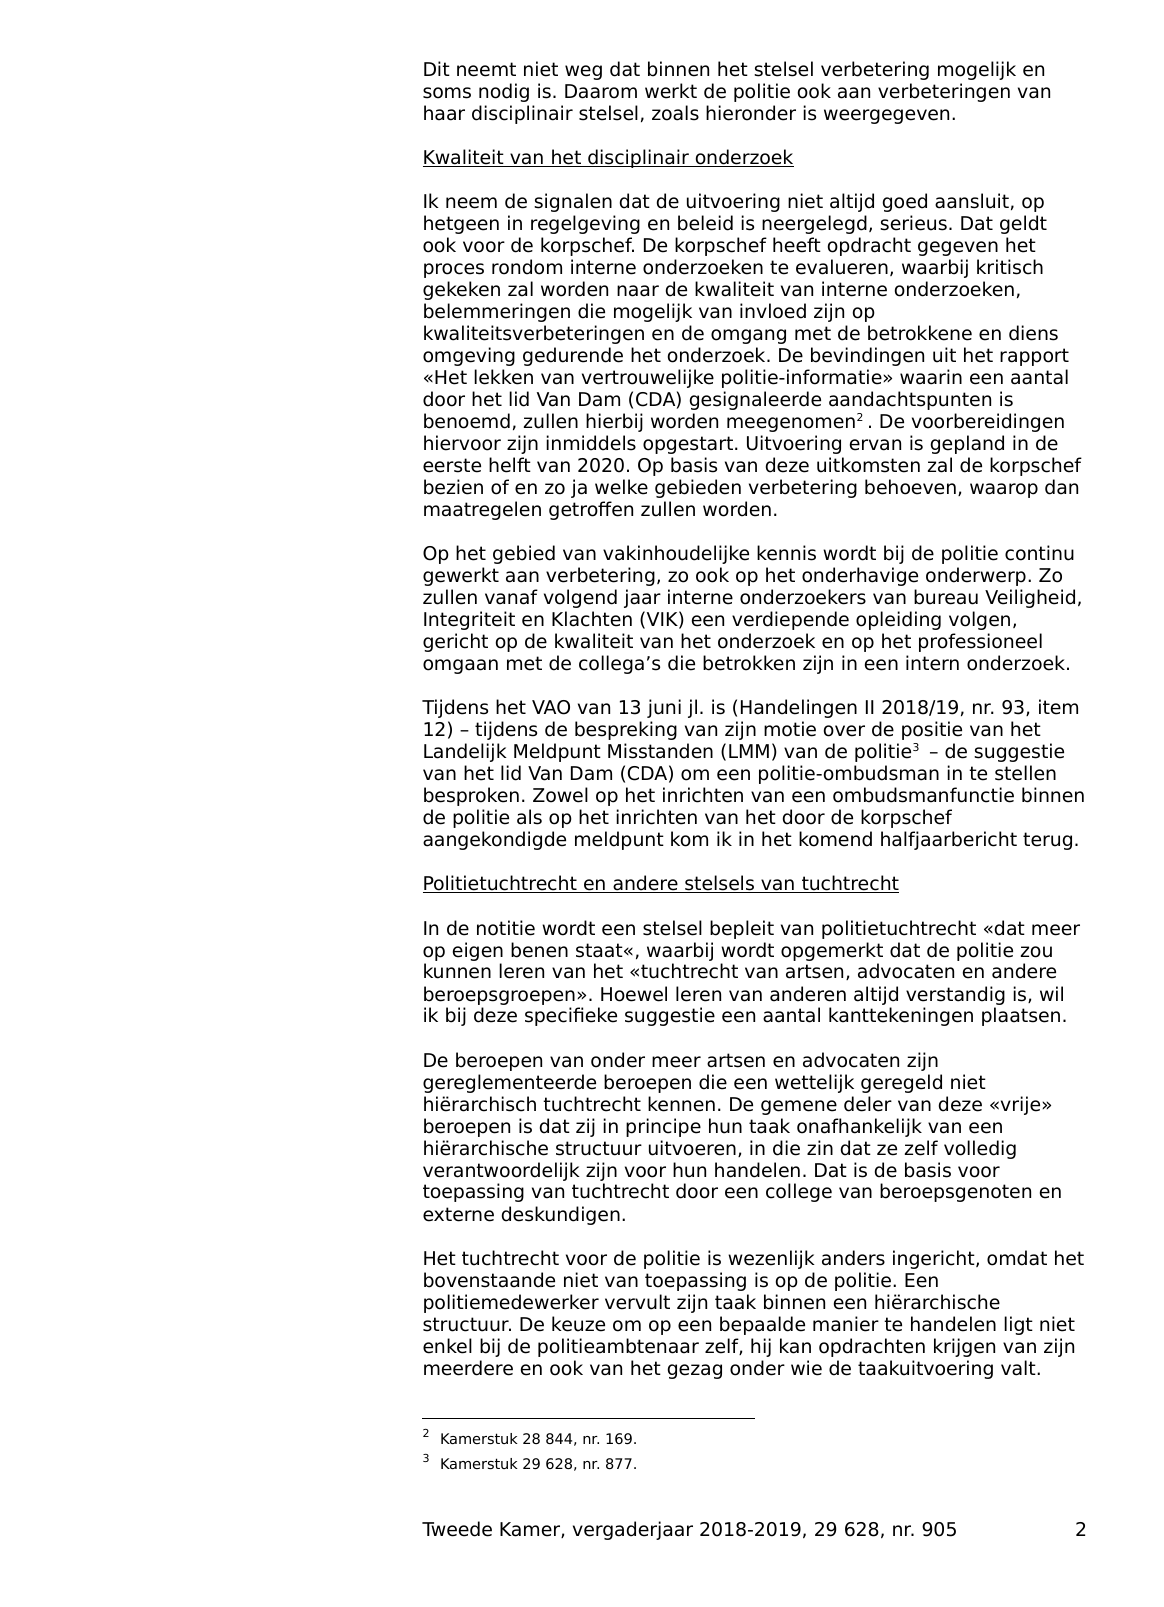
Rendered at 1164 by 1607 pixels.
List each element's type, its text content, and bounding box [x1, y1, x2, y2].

subtitle Politietuchtrecht en andere stelsels van tuchtrecht [422, 873, 1087, 895]
text Het tuchtrecht voor de politie is wezenlijk anders ingericht, omdat het bovenstaande niet van toepassing is op de politie. Een politiemedewerker vervult zijn taak binnen een hiërarchische structuur. De keuze om op een bepaalde manier te handelen ligt niet enkel bij de politieambtenaar zelf, hij kan opdrachten krijgen van zijn meerdere en ook van het gezag onder wie de taakuitvoering valt. [422, 1248, 1087, 1379]
text Ik neem de signalen dat de uitvoering niet altijd goed aansluit, op hetgeen in regelgeving en beleid is neergelegd, serieus. Dat geldt ook voor de korpschef. De korpschef heeft opdracht gegeven het proces rondom interne onderzoeken te evalueren, waarbij kritisch gekeken zal worden naar de kwaliteit van interne onderzoeken, belemmeringen die mogelijk van invloed zijn op kwaliteitsverbeteringen en de omgang met de betrokkene en diens omgeving gedurende het onderzoek. De bevindingen uit het rapport «Het lekken van vertrouwelijke politie-informatie» waarin een aantal door het lid Van Dam (CDA) gesignaleerde aandachtspunten is benoemd, zullen hierbij worden meegenomen. De voorbereidingen hiervoor zijn inmiddels opgestart. Uitvoering ervan is gepland in de eerste helft van 2020. Op basis van deze uitkomsten zal de korpschef bezien of en zo ja welke gebieden verbetering behoeven, waarop dan maatregelen getroffen zullen worden. [422, 191, 1087, 521]
text Kamerstuk 29 628, nr. 877. [422, 1452, 1087, 1474]
subtitle Kwaliteit van het disciplinair onderzoek [422, 147, 1087, 169]
text Op het gebied van vakinhoudelijke kennis wordt bij de politie continu gewerkt aan verbetering, zo ook op het onderhavige onderwerp. Zo zullen vanaf volgend jaar interne onderzoekers van bureau Veiligheid, Integriteit en Klachten (VIK) een verdiepende opleiding volgen, gericht op de kwaliteit van het onderzoek en op het professioneel omgaan met de collega’s die betrokken zijn in een intern onderzoek. [422, 543, 1087, 675]
text De beroepen van onder meer artsen en advocaten zijn gereglementeerde beroepen die een wettelijk geregeld niet hiërarchisch tuchtrecht kennen. De gemene deler van deze «vrije» beroepen is dat zij in principe hun taak onafhankelijk van een hiërarchische structuur uitvoeren, in die zin dat ze zelf volledig verantwoordelijk zijn voor hun handelen. Dat is de basis voor toepassing van tuchtrecht door een college van beroepsgenoten en externe deskundigen. [422, 1049, 1087, 1225]
text Dit neemt niet weg dat binnen het stelsel verbetering mogelijk en soms nodig is. Daarom werkt de politie ook aan verbeteringen van haar disciplinair stelsel, zoals hieronder is weergegeven. [422, 59, 1087, 125]
text Kamerstuk 28 844, nr. 169. [422, 1427, 1087, 1449]
text Tijdens het VAO van 13 juni jl. is (Handelingen II 2018/19, nr. 93, item 12) – tijdens de bespreking van zijn motie over de positie van het Landelijk Meldpunt Misstanden (LMM) van de politie – de suggestie van het lid Van Dam (CDA) om een politie-ombudsman in te stellen besproken. Zowel op het inrichten van een ombudsmanfunctie binnen de politie als op het inrichten van het door de korpschef aangekondigde meldpunt kom ik in het komend halfjaarbericht terug. [422, 697, 1087, 851]
text In de notitie wordt een stelsel bepleit van politietuchtrecht «dat meer op eigen benen staat«, waarbij wordt opgemerkt dat de politie zou kunnen leren van het «tuchtrecht van artsen, advocaten en andere beroepsgroepen». Hoewel leren van anderen altijd verstandig is, wil ik bij deze specifieke suggestie een aantal kanttekeningen plaatsen. [422, 917, 1087, 1027]
